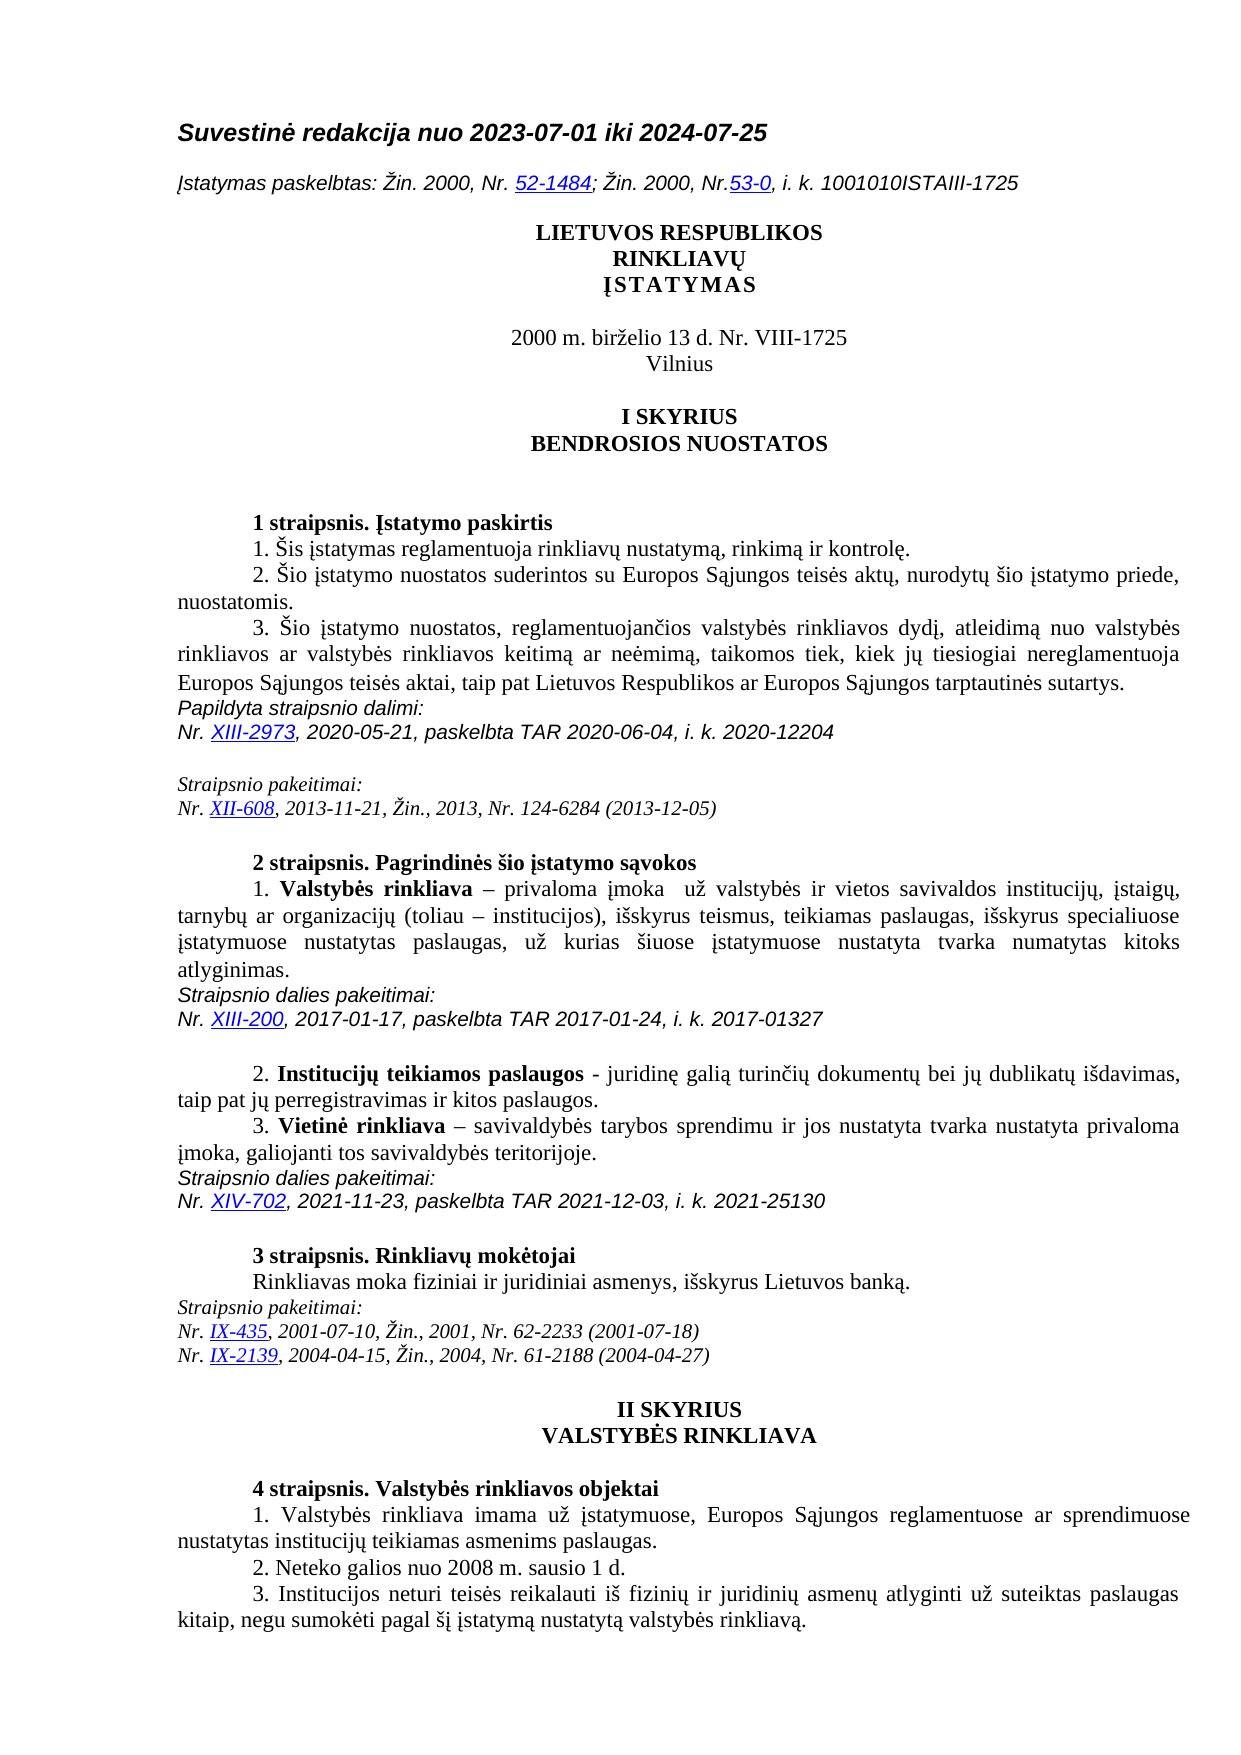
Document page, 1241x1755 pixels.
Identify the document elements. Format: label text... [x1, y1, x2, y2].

text 1 straipsnis. Įstatymo paskirtis [177, 509, 1181, 535]
text LIETUVOS RESPUBLIKOS RINKLIAVŲ ĮSTATYMAS [177, 219, 1181, 298]
text 3. Šio įstatymo nuostatos, reglamentuojančios valstybės rinkliavos dydį, atleidimą nuo valstybės rinkliavos ar valstybės rinkliavos keitimą ar neėmimą, taikomos tiek, kiek jų tiesiogiai nereglamentuoja Europos Sąjungos teisės aktai, taip pat Lietuvos Respublikos ar Europos Sąjungos tarptautinės sutartys. [177, 614, 1181, 696]
subtitle VALSTYBĖS RINKLIAVA [177, 1422, 1181, 1448]
text 2. Neteko galios nuo 2008 m. sausio 1 d. [177, 1554, 1181, 1580]
text 3. Vietinė rinkliava – savivaldybės tarybos sprendimu ir jos nustatyta tvarka nustatyta privaloma įmoka, galiojanti tos savivaldybės teritorijoje. [177, 1113, 1181, 1165]
text 1. Valstybės rinkliava imama už įstatymuose, Europos Sąjungos reglamentuose ar sprendimuose nustatytas institucijų teikiamas asmenims paslaugas. [177, 1501, 1192, 1554]
text Nr. IX-435, 2001-07-10, Žin., 2001, Nr. 62-2233 (2001-07-18) [177, 1319, 1181, 1343]
text 4 straipsnis. Valstybės rinkliavos objektai [177, 1475, 1181, 1501]
text 2000 m. birželio 13 d. Nr. VIII-1725 Vilnius [177, 324, 1181, 377]
text Straipsnio dalies pakeitimai: [177, 983, 1181, 1007]
text I SKYRIUS [177, 403, 1181, 429]
text 2. Institucijų teikiamos paslaugos - juridinę galią turinčių dokumentų bei jų dublikatų išdavimas, taip pat jų perregistravimas ir kitos paslaugos. [177, 1060, 1181, 1113]
text Straipsnio pakeitimai: [177, 772, 1181, 796]
text 2 straipsnis. Pagrindinės šio įstatymo sąvokos [177, 849, 1181, 875]
text 3 straipsnis. Rinkliavų mokėtojai [177, 1242, 1181, 1268]
text Papildyta straipsnio dalimi: [177, 696, 1181, 719]
text Nr. XIII-2973, 2020-05-21, paskelbta TAR 2020-06-04, i. k. 2020-12204 [177, 719, 1181, 743]
text Straipsnio dalies pakeitimai: [177, 1165, 1181, 1189]
text Nr. XIII-200, 2017-01-17, paskelbta TAR 2017-01-24, i. k. 2017-01327 [177, 1007, 1181, 1031]
text 3. Institucijos neturi teisės reikalauti iš fizinių ir juridinių asmenų atlyginti už suteiktas paslaugas kitaip, negu sumokėti pagal šį įstatymą nustatytą valstybės rinkliavą. [177, 1580, 1181, 1633]
text Rinkliavas moka fiziniai ir juridiniai asmenys, išskyrus Lietuvos banką. [177, 1268, 1181, 1295]
text Suvestinė redakcija nuo 2023-07-01 iki 2024-07-25 [177, 118, 1181, 147]
subtitle BENDROSIOS NUOSTATOS [177, 429, 1181, 456]
text 1. Šis įstatymas reglamentuoja rinkliavų nustatymą, rinkimą ir kontrolę. [177, 535, 1181, 561]
text Nr. IX-2139, 2004-04-15, Žin., 2004, Nr. 61-2188 (2004-04-27) [177, 1343, 1181, 1367]
text 2. Šio įstatymo nuostatos suderintos su Europos Sąjungos teisės aktų, nurodytų šio įstatymo priede, nuostatomis. [177, 561, 1181, 614]
text Įstatymas paskelbtas: Žin. 2000, Nr. 52-1484; Žin. 2000, Nr.53-0, i. k. 1001010ISTAIII-1725 [177, 171, 1181, 195]
text Nr. XII-608, 2013-11-21, Žin., 2013, Nr. 124-6284 (2013-12-05) [177, 796, 1181, 820]
text II SKYRIUS [177, 1396, 1181, 1422]
text 1. Valstybės rinkliava – privaloma įmoka už valstybės ir vietos savivaldos institucijų, įstaigų, tarnybų ar organizacijų (toliau – institucijos), išskyrus teismus, teikiamas paslaugas, išskyrus specialiuose įstatymuose nustatytas paslaugas, už kurias šiuose įstatymuose nustatyta tvarka numatytas kitoks atlyginimas. [177, 875, 1181, 983]
text Nr. XIV-702, 2021-11-23, paskelbta TAR 2021-12-03, i. k. 2021-25130 [177, 1189, 1181, 1213]
text Straipsnio pakeitimai: [177, 1295, 1181, 1319]
